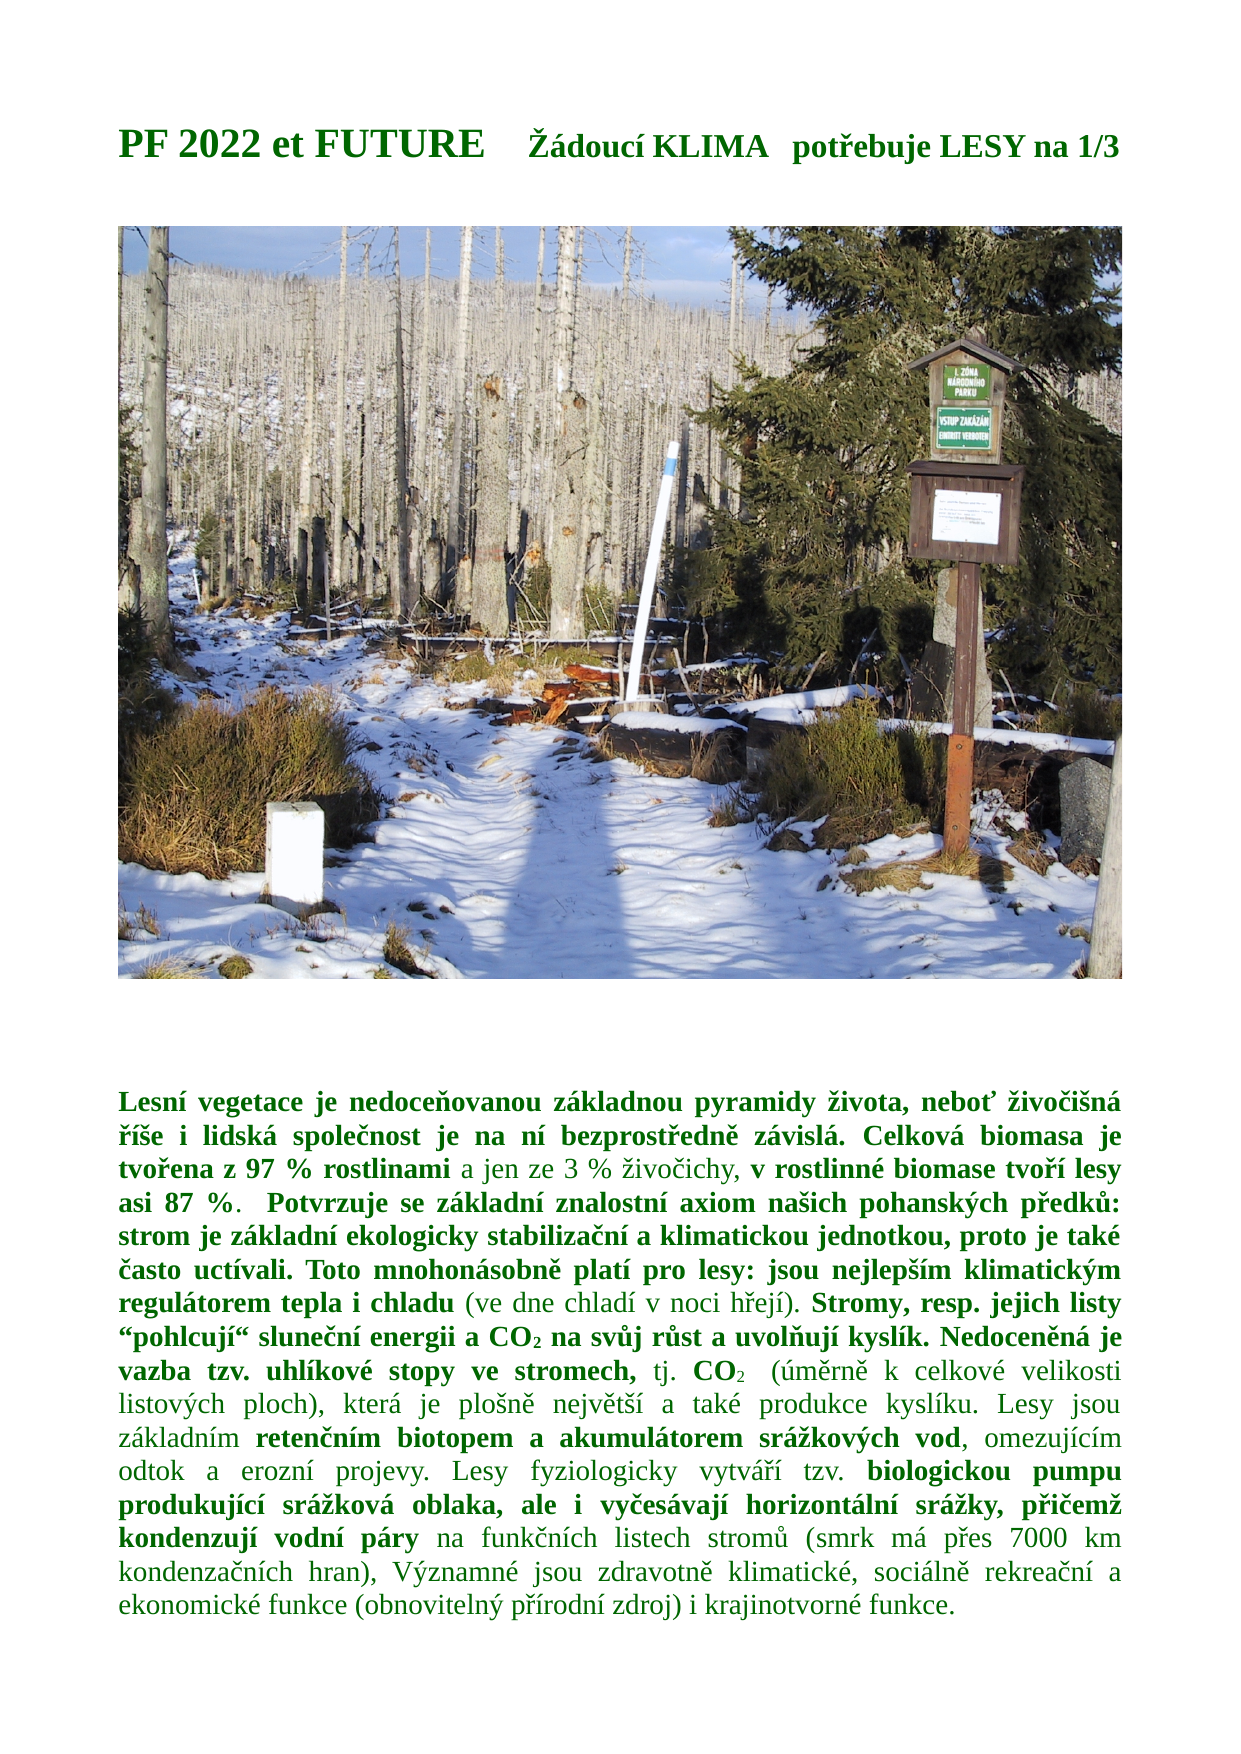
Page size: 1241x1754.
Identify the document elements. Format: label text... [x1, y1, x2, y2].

picture [118, 226, 1123, 979]
text PF 2022 et FUTURE Žádoucí KLIMA potřebuje LESY na 1/3 [118, 118, 1122, 166]
text Lesní vegetace je nedoceňovanou základnou pyramidy života, neboť živočišná říše i lidská společnost je na ní bezprostředně závislá. Celková biomasa je tvořena z 97 % rostlinami a jen ze 3 % živočichy, v rostlinné biomase tvoří lesy asi 87 %. Potvrzuje se základní znalostní axiom našich pohanských předků: strom je základní ekologicky stabilizační a klimatickou jednotkou, proto je také často uctívali. Toto mnohonásobně platí pro lesy: jsou nejlepším klimatickým regulátorem tepla i chladu (ve dne chladí v noci hřejí). Stromy, resp. jejich listy “pohlcují“ sluneční energii a CO2 na svůj růst a uvolňují kyslík. Nedoceněná je vazba tzv. uhlíkové stopy ve stromech, tj. CO2 (úměrně k celkové velikosti listových ploch), která je plošně největší a také produkce kyslíku. Lesy jsou základním retenčním biotopem a akumulátorem srážkových vod, omezujícím odtok a erozní projevy. Lesy fyziologicky vytváří tzv. biologickou pumpu produkující srážková oblaka, ale i vyčesávají horizontální srážky, přičemž kondenzují vodní páry na funkčních listech stromů (smrk má přes 7000 km kondenzačních hran), Významné jsou zdravotně klimatické, sociálně rekreační a ekonomické funkce (obnovitelný přírodní zdroj) i krajinotvorné funkce. [118, 1084, 1122, 1621]
